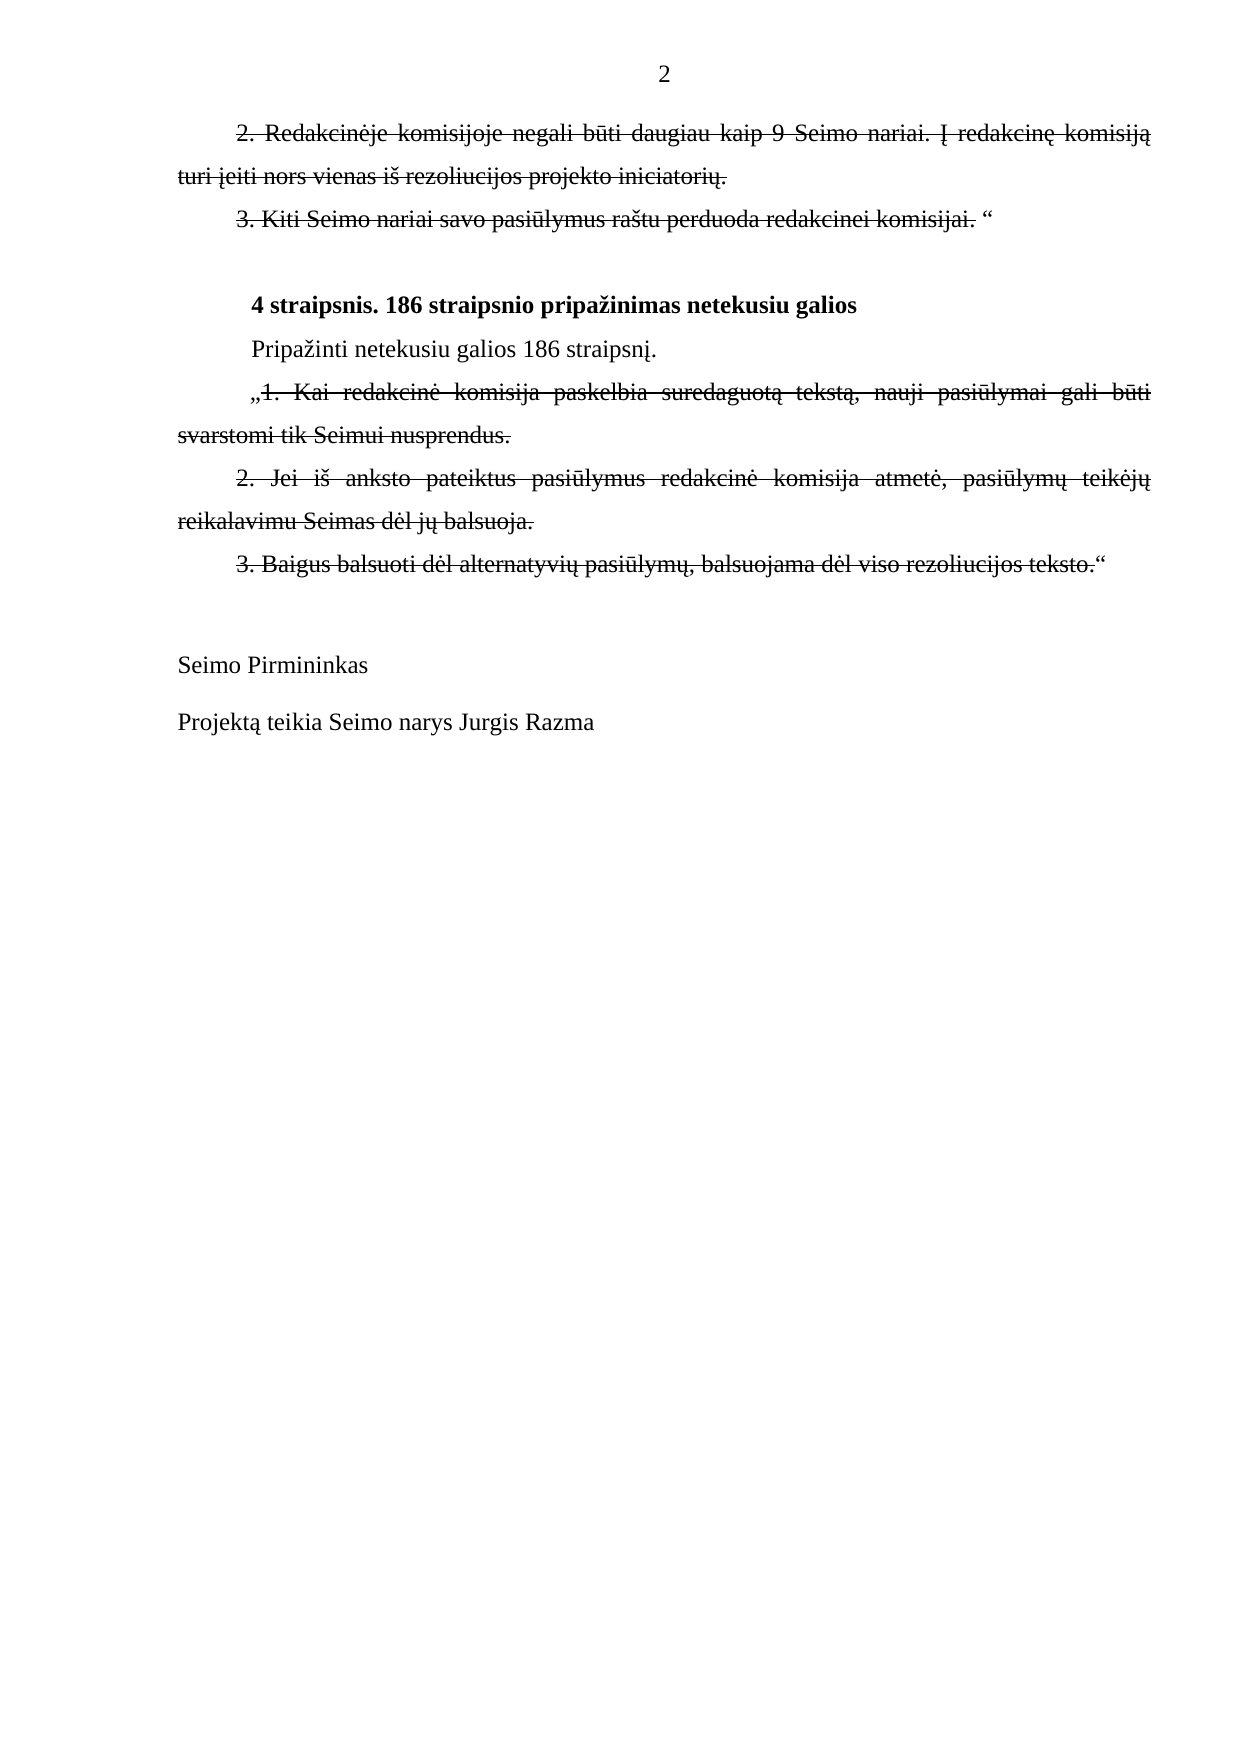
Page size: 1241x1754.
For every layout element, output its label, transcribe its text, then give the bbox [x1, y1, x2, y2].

text 3. Kiti Seimo nariai savo pasiūlymus raštu perduoda redakcinei komisijai. “ [177, 204, 1152, 233]
text 2. Redakcinėje komisijoje negali būti daugiau kaip 9 Seimo nariai. Į redakcinę komisiją turi įeiti nors vienas iš rezoliucijos projekto iniciatorių. [177, 118, 1152, 190]
text Seimo Pirmininkas [177, 650, 1152, 679]
text Projektą teikia Seimo narys Jurgis Razma [177, 707, 1152, 736]
text Pripažinti netekusiu galios 186 straipsnį. [177, 334, 1152, 362]
text 4 straipsnis. 186 straipsnio pripažinimas netekusiu galios [177, 291, 1152, 319]
text 2. Jei iš anksto pateiktus pasiūlymus redakcinė komisija atmetė, pasiūlymų teikėjų reikalavimu Seimas dėl jų balsuoja. [177, 463, 1152, 535]
text „1. Kai redakcinė komisija paskelbia suredaguotą tekstą, nauji pasiūlymai gali būti svarstomi tik Seimui nusprendus. [177, 377, 1152, 449]
text 3. Baigus balsuoti dėl alternatyvių pasiūlymų, balsuojama dėl viso rezoliucijos teksto.“ [177, 549, 1152, 578]
